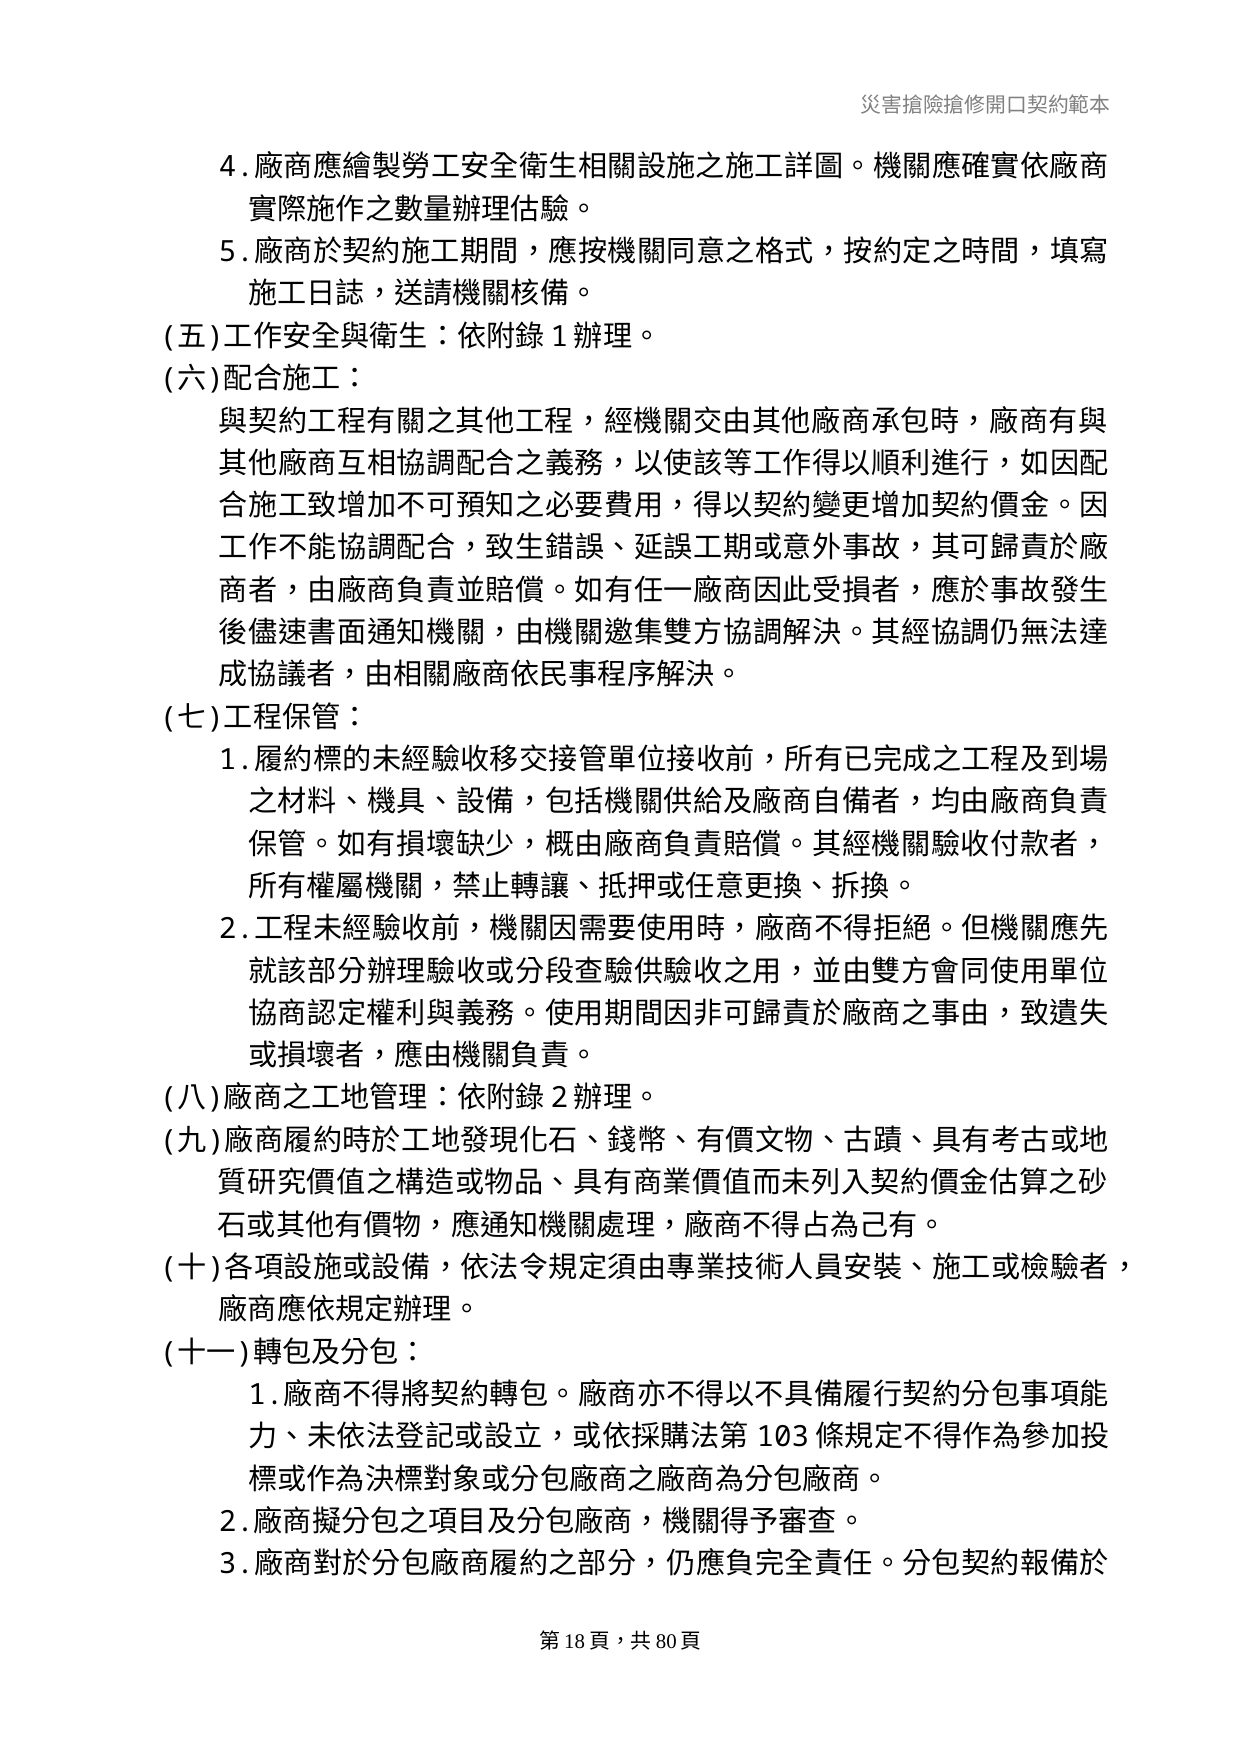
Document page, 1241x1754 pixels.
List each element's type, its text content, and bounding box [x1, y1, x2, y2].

text (五)工作安全與衛生：依附錄1辦理。 [159, 312, 1110, 355]
text 2.工程未經驗收前，機關因需要使用時，廠商不得拒絕。但機關應先就該部分辦理驗收或分段查驗供驗收之用，並由雙方會同使用單位協商認定權利與義務。使用期間因非可歸責於廠商之事由，致遺失或損壞者，應由機關負責。 [218, 905, 1110, 1074]
text (十一)轉包及分包： [159, 1328, 1110, 1371]
text 3.廠商對於分包廠商履約之部分，仍應負完全責任。分包契約報備於 [218, 1540, 1110, 1582]
text (七)工程保管： [159, 693, 1110, 736]
text 2.廠商擬分包之項目及分包廠商，機關得予審查。 [218, 1498, 1110, 1540]
text (八)廠商之工地管理：依附錄2辦理。 [159, 1074, 1110, 1116]
text (六)配合施工： [159, 355, 1110, 397]
text (九)廠商履約時於工地發現化石、錢幣、有價文物、古蹟、具有考古或地質研究價值之構造或物品、具有商業價值而未列入契約價金估算之砂石或其他有價物，應通知機關處理，廠商不得占為己有。 [159, 1116, 1110, 1243]
text 與契約工程有關之其他工程，經機關交由其他廠商承包時，廠商有與其他廠商互相協調配合之義務，以使該等工作得以順利進行，如因配合施工致增加不可預知之必要費用，得以契約變更增加契約價金。因工作不能協調配合，致生錯誤、延誤工期或意外事故，其可歸責於廠商者，由廠商負責並賠償。如有任一廠商因此受損者，應於事故發生後儘速書面通知機關，由機關邀集雙方協調解決。其經協調仍無法達成協議者，由相關廠商依民事程序解決。 [218, 397, 1110, 693]
text 4.廠商應繪製勞工安全衛生相關設施之施工詳圖。機關應確實依廠商實際施作之數量辦理估驗。 [218, 143, 1110, 228]
text 1.履約標的未經驗收移交接管單位接收前，所有已完成之工程及到場之材料、機具、設備，包括機關供給及廠商自備者，均由廠商負責保管。如有損壞缺少，概由廠商負責賠償。其經機關驗收付款者，所有權屬機關，禁止轉讓、抵押或任意更換、拆換。 [218, 736, 1110, 905]
text (十)各項設施或設備，依法令規定須由專業技術人員安裝、施工或檢驗者，廠商應依規定辦理。 [159, 1243, 1110, 1328]
text 5.廠商於契約施工期間，應按機關同意之格式，按約定之時間，填寫施工日誌，送請機關核備。 [218, 228, 1110, 312]
text 1.廠商不得將契約轉包。廠商亦不得以不具備履行契約分包事項能力、未依法登記或設立，或依採購法第103條規定不得作為參加投標或作為決標對象或分包廠商之廠商為分包廠商。 [248, 1371, 1110, 1498]
